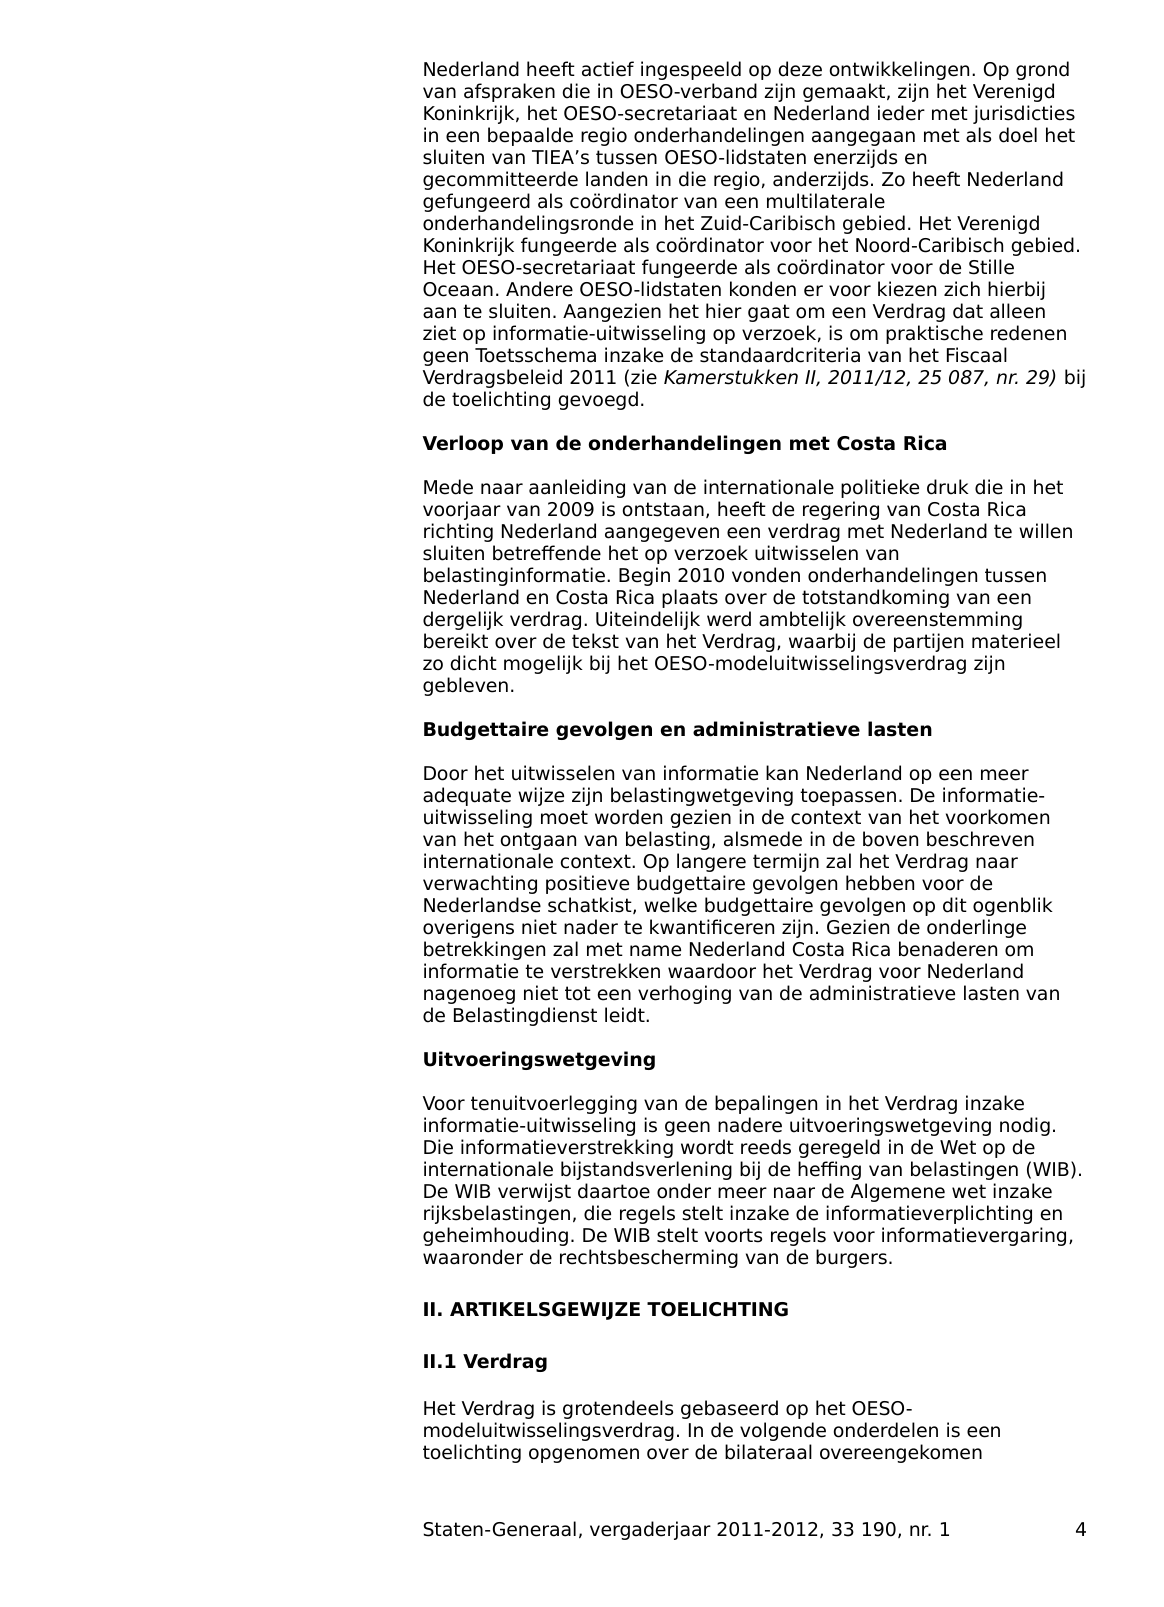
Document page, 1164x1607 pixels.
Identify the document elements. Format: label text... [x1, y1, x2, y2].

subtitle Verloop van de onderhandelingen met Costa Rica [422, 433, 1087, 455]
text Het Verdrag is grotendeels gebaseerd op het OESO-modeluitwisselingsverdrag. In de volgende onderdelen is een toelichting opgenomen over de bilateraal overeengekomen [422, 1398, 1087, 1464]
subtitle Uitvoeringswetgeving [422, 1049, 1087, 1071]
text Door het uitwisselen van informatie kan Nederland op een meer adequate wijze zijn belastingwetgeving toepassen. De informatie-uitwisseling moet worden gezien in de context van het voorkomen van het ontgaan van belasting, alsmede in de boven beschreven internationale context. Op langere termijn zal het Verdrag naar verwachting positieve budgettaire gevolgen hebben voor de Nederlandse schatkist, welke budgettaire gevolgen op dit ogenblik overigens niet nader te kwantificeren zijn. Gezien de onderlinge betrekkingen zal met name Nederland Costa Rica benaderen om informatie te verstrekken waardoor het Verdrag voor Nederland nagenoeg niet tot een verhoging van de administratieve lasten van de Belastingdienst leidt. [422, 763, 1087, 1027]
subtitle II. ARTIKELSGEWIJZE TOELICHTING [422, 1299, 1087, 1321]
text Voor tenuitvoerlegging van de bepalingen in het Verdrag inzake informatie-uitwisseling is geen nadere uitvoeringswetgeving nodig. Die informatieverstrekking wordt reeds geregeld in de Wet op de internationale bijstandsverlening bij de heffing van belastingen (WIB). De WIB verwijst daartoe onder meer naar de Algemene wet inzake rijksbelastingen, die regels stelt inzake de informatieverplichting en geheimhouding. De WIB stelt voorts regels voor informatievergaring, waaronder de rechtsbescherming van de burgers. [422, 1093, 1087, 1269]
subtitle II.1 Verdrag [422, 1351, 1087, 1373]
text Nederland heeft actief ingespeeld op deze ontwikkelingen. Op grond van afspraken die in OESO-verband zijn gemaakt, zijn het Verenigd Koninkrijk, het OESO-secretariaat en Nederland ieder met jurisdicties in een bepaalde regio onderhandelingen aangegaan met als doel het sluiten van TIEA’s tussen OESO-lidstaten enerzijds en gecommitteerde landen in die regio, anderzijds. Zo heeft Nederland gefungeerd als coördinator van een multilaterale onderhandelingsronde in het Zuid-Caribisch gebied. Het Verenigd Koninkrijk fungeerde als coördinator voor het Noord-Caribisch gebied. Het OESO-secretariaat fungeerde als coördinator voor de Stille Oceaan. Andere OESO-lidstaten konden er voor kiezen zich hierbij aan te sluiten. Aangezien het hier gaat om een Verdrag dat alleen ziet op informatie-uitwisseling op verzoek, is om praktische redenen geen Toetsschema inzake de standaardcriteria van het Fiscaal Verdragsbeleid 2011 (zie Kamerstukken II, 2011/12, 25 087, nr. 29) bij de toelichting gevoegd. [422, 59, 1087, 411]
text Mede naar aanleiding van de internationale politieke druk die in het voorjaar van 2009 is ontstaan, heeft de regering van Costa Rica richting Nederland aangegeven een verdrag met Nederland te willen sluiten betreffende het op verzoek uitwisselen van belastinginformatie. Begin 2010 vonden onderhandelingen tussen Nederland en Costa Rica plaats over de totstandkoming van een dergelijk verdrag. Uiteindelijk werd ambtelijk overeenstemming bereikt over de tekst van het Verdrag, waarbij de partijen materieel zo dicht mogelijk bij het OESO-modeluitwisselingsverdrag zijn gebleven. [422, 477, 1087, 697]
subtitle Budgettaire gevolgen en administratieve lasten [422, 719, 1087, 741]
